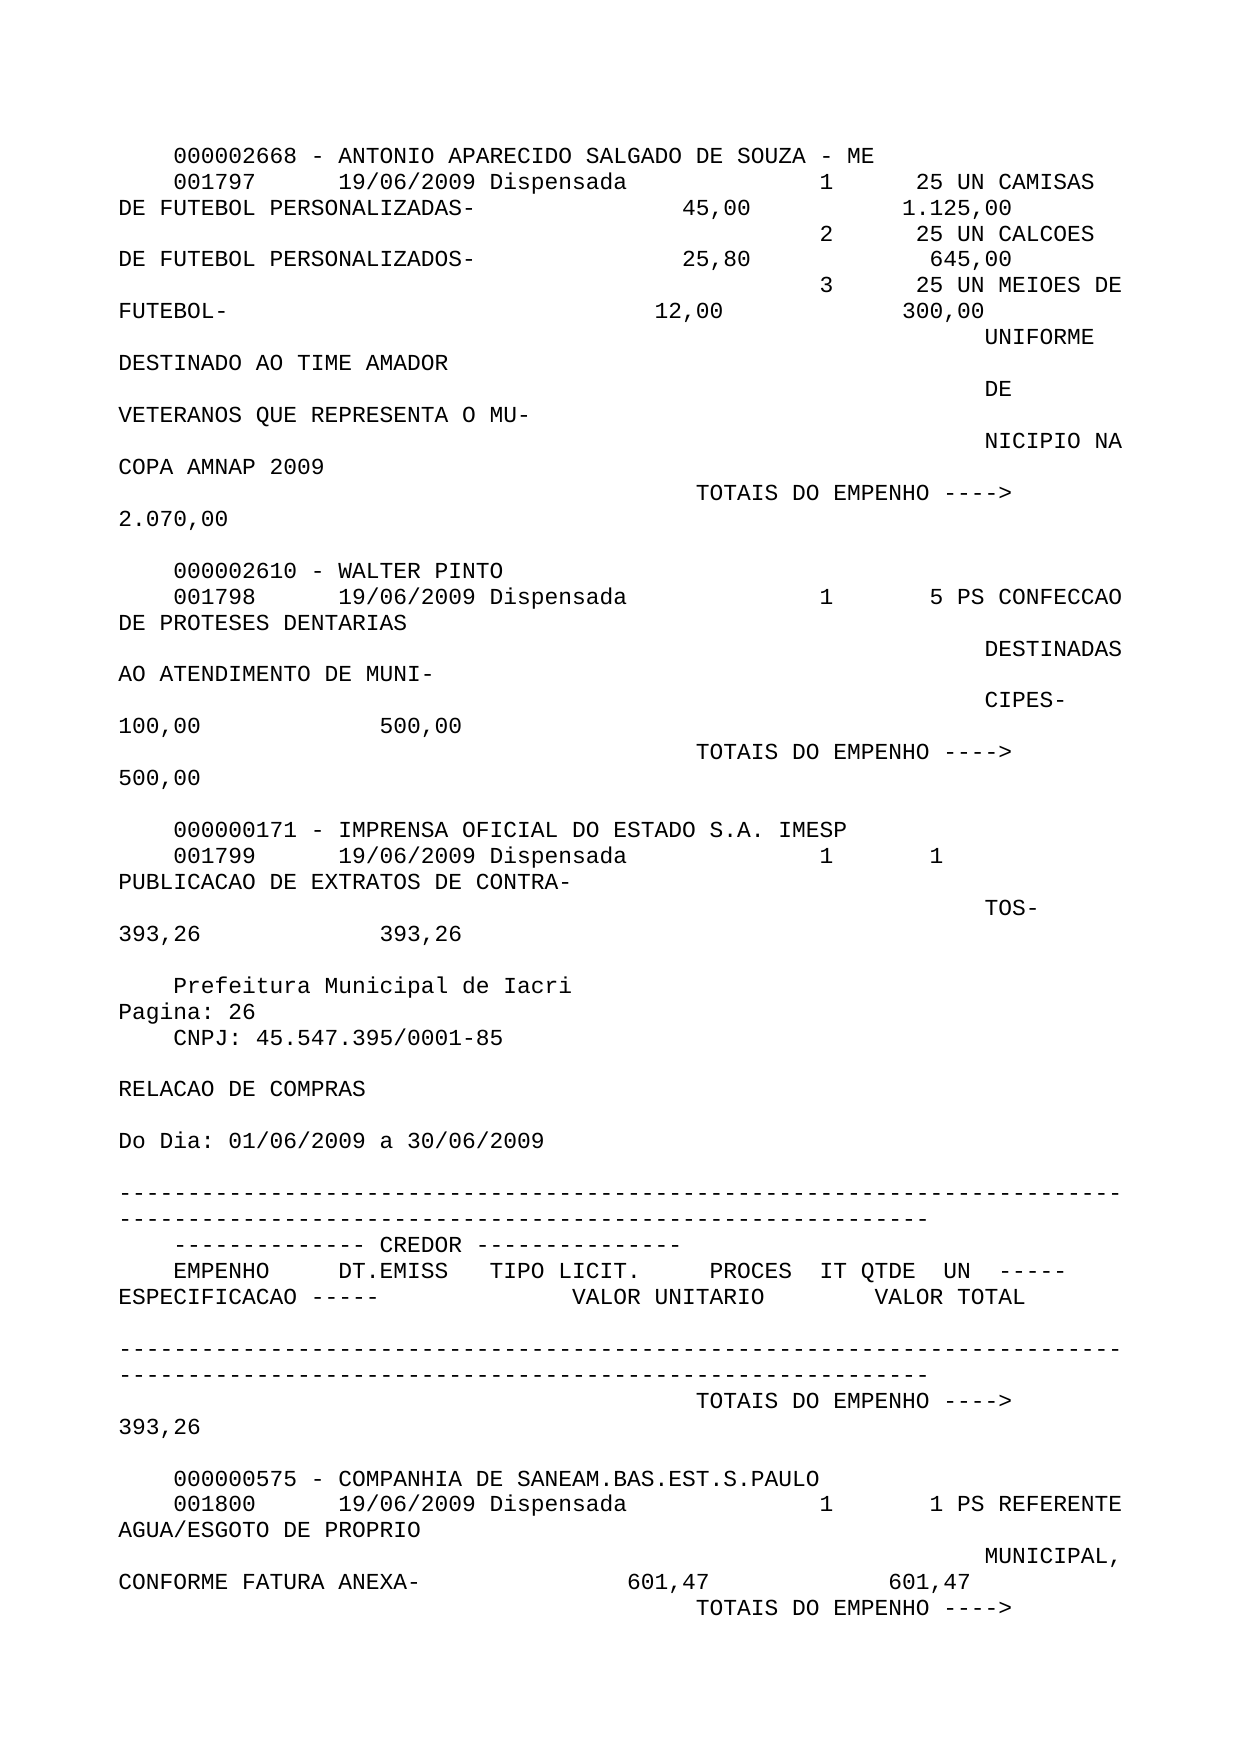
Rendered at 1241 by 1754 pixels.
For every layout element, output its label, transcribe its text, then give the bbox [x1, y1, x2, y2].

text RELACAO DE COMPRAS [118, 1052, 1122, 1104]
text 001798 19/06/2009 Dispensada 1 5 PS CONFECCAO DE PROTESES DENTARIAS [118, 585, 1122, 637]
text Prefeitura Municipal de Iacri Pagina: 26 [118, 974, 1122, 1026]
text MUNICIPAL, CONFORME FATURA ANEXA- 601,47 601,47 [118, 1545, 1122, 1597]
text 001799 19/06/2009 Dispensada 1 1 PUBLICACAO DE EXTRATOS DE CONTRA- [118, 844, 1122, 896]
text NICIPIO NA COPA AMNAP 2009 [118, 429, 1122, 481]
text EMPENHO DT.EMISS TIPO LICIT. PROCES IT QTDE UN ----- ESPECIFICACAO ----- VALOR UNITARIO VALOR TOTAL [118, 1259, 1122, 1311]
text Do Dia: 01/06/2009 a 30/06/2009 [118, 1104, 1122, 1156]
text -------------- CREDOR --------------- [118, 1233, 1122, 1259]
text DESTINADAS AO ATENDIMENTO DE MUNI- [118, 637, 1122, 689]
text 3 25 UN MEIOES DE FUTEBOL- 12,00 300,00 [118, 274, 1122, 326]
text 001800 19/06/2009 Dispensada 1 1 PS REFERENTE AGUA/ESGOTO DE PROPRIO [118, 1493, 1122, 1545]
text 000000575 - COMPANHIA DE SANEAM.BAS.EST.S.PAULO [118, 1467, 1122, 1493]
text DE VETERANOS QUE REPRESENTA O MU- [118, 377, 1122, 429]
text CNPJ: 45.547.395/0001-85 [118, 1026, 1122, 1052]
text ------------------------------------------------------------------------------------------------------------------------------------ [118, 1156, 1122, 1233]
text 000002668 - ANTONIO APARECIDO SALGADO DE SOUZA - ME [118, 144, 1122, 170]
text 2 25 UN CALCOES DE FUTEBOL PERSONALIZADOS- 25,80 645,00 [118, 222, 1122, 274]
text TOTAIS DO EMPENHO ----> 2.070,00 [118, 481, 1122, 533]
text TOTAIS DO EMPENHO ----> [118, 1597, 1122, 1622]
text 000002610 - WALTER PINTO [118, 559, 1122, 585]
text CIPES- 100,00 500,00 [118, 689, 1122, 741]
text ------------------------------------------------------------------------------------------------------------------------------------ [118, 1311, 1122, 1389]
text UNIFORME DESTINADO AO TIME AMADOR [118, 326, 1122, 377]
text 001797 19/06/2009 Dispensada 1 25 UN CAMISAS DE FUTEBOL PERSONALIZADAS- 45,00 1.125,00 [118, 170, 1122, 222]
text 000000171 - IMPRENSA OFICIAL DO ESTADO S.A. IMESP [118, 818, 1122, 844]
text TOTAIS DO EMPENHO ----> 393,26 [118, 1389, 1122, 1441]
text TOS- 393,26 393,26 [118, 896, 1122, 948]
text TOTAIS DO EMPENHO ----> 500,00 [118, 741, 1122, 792]
